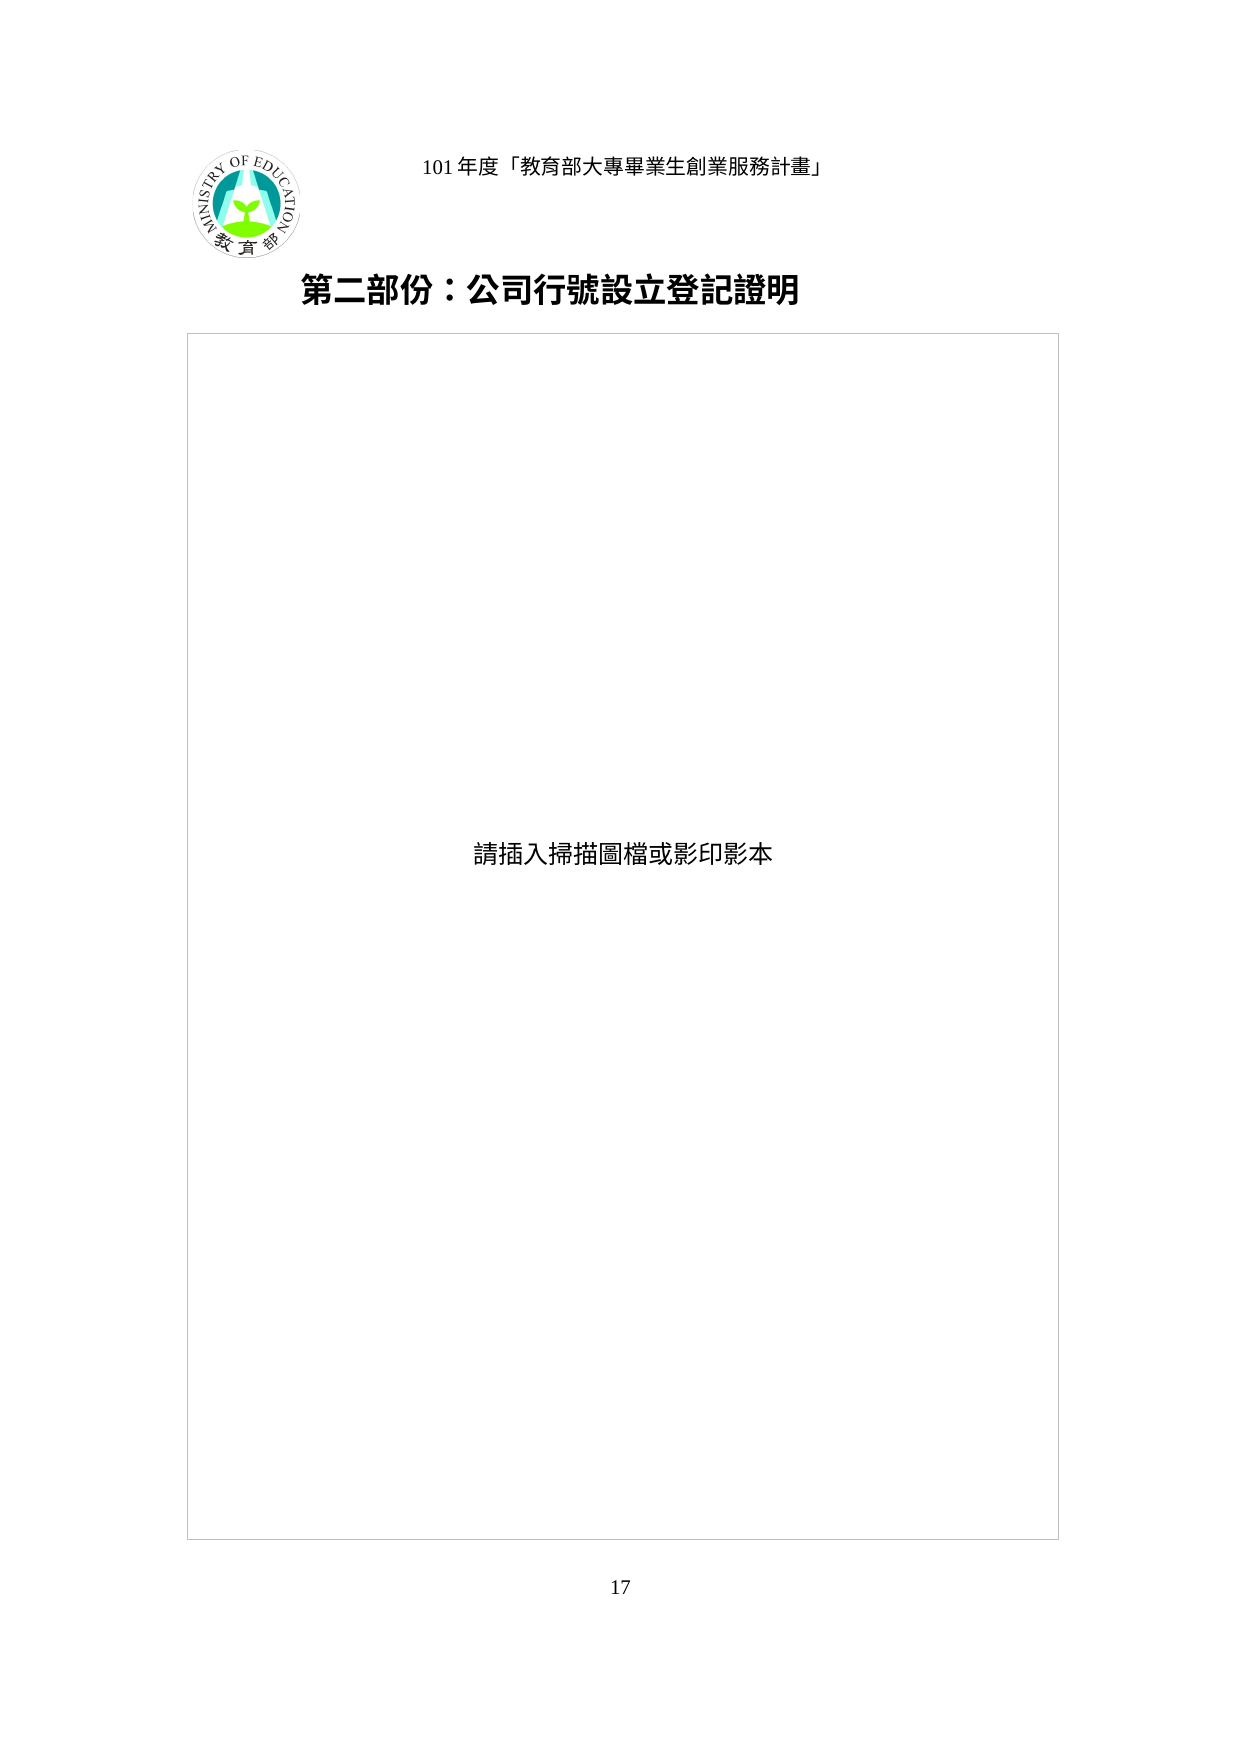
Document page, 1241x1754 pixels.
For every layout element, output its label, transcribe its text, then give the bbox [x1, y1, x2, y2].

table_header 請插入掃描圖檔或影印影本 [188, 334, 1058, 1539]
text 第二部份：公司行號設立登記證明 [187, 247, 1053, 309]
